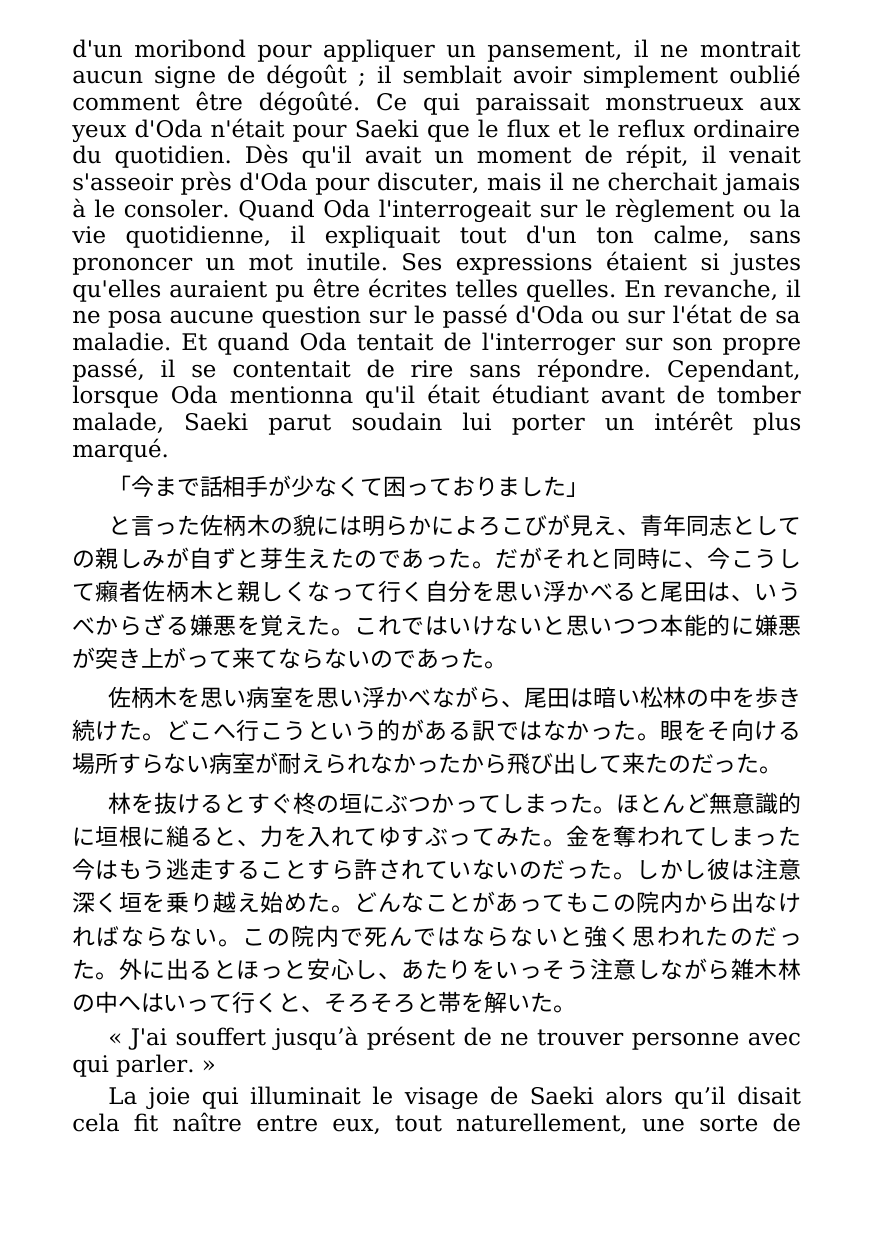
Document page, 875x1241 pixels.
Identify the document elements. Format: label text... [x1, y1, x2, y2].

text 林を抜けるとすぐ柊の垣にぶつかってしまった。ほとんど無意識的に垣根に縋ると、力を入れてゆすぶってみた。金を奪われてしまった今はもう逃走することすら許されていないのだった。しかし彼は注意深く垣を乗り越え始めた。どんなことがあってもこの院内から出なければならない。この院内で死んではならないと強く思われたのだった。外に出るとほっと安心し、あたりをいっそう注意しながら雑木林の中へはいって行くと、そろそろと帯を解いた。 [72, 786, 802, 1018]
text « J'ai souffert jusqu’à présent de ne trouver personne avec qui parler. » [72, 1024, 802, 1077]
text 「今まで話相手が少なくて困っておりました」 [72, 469, 802, 502]
text 佐柄木を思い病室を思い浮かべながら、尾田は暗い松林の中を歩き続けた。どこへ行こうという的がある訳ではなかった。眼をそ向ける場所すらない病室が耐えられなかったから飛び出して来たのだった。 [72, 680, 802, 779]
text と言った佐柄木の貌には明らかによろこびが見え、青年同志としての親しみが自ずと芽生えたのであった。だがそれと同時に、今こうして癩者佐柄木と親しくなって行く自分を思い浮かべると尾田は、いうべからざる嫌悪を覚えた。これではいけないと思いつつ本能的に嫌悪が突き上がって来てならないのであった。 [72, 508, 802, 674]
text La joie qui illuminait le visage de Saeki alors qu’il disait cela fit naître entre eux, tout naturellement, une sorte de [72, 1083, 802, 1137]
text d'un moribond pour appliquer un pansement, il ne montrait aucun signe de dégoût ; il semblait avoir simplement oublié comment être dégoûté. Ce qui paraissait monstrueux aux yeux d'Oda n'était pour Saeki que le flux et le reflux ordinaire du quotidien. Dès qu'il avait un moment de répit, il venait s'asseoir près d'Oda pour discuter, mais il ne cherchait jamais à le consoler. Quand Oda l'interrogeait sur le règlement ou la vie quotidienne, il expliquait tout d'un ton calme, sans prononcer un mot inutile. Ses expressions étaient si justes qu'elles auraient pu être écrites telles quelles. En revanche, il ne posa aucune question sur le passé d'Oda ou sur l'état de sa maladie. Et quand Oda tentait de l'interroger sur son propre passé, il se contentait de rire sans répondre. Cependant, lorsque Oda mentionna qu'il était étudiant avant de tomber malade, Saeki parut soudain lui porter un intérêt plus marqué. [72, 36, 802, 463]
